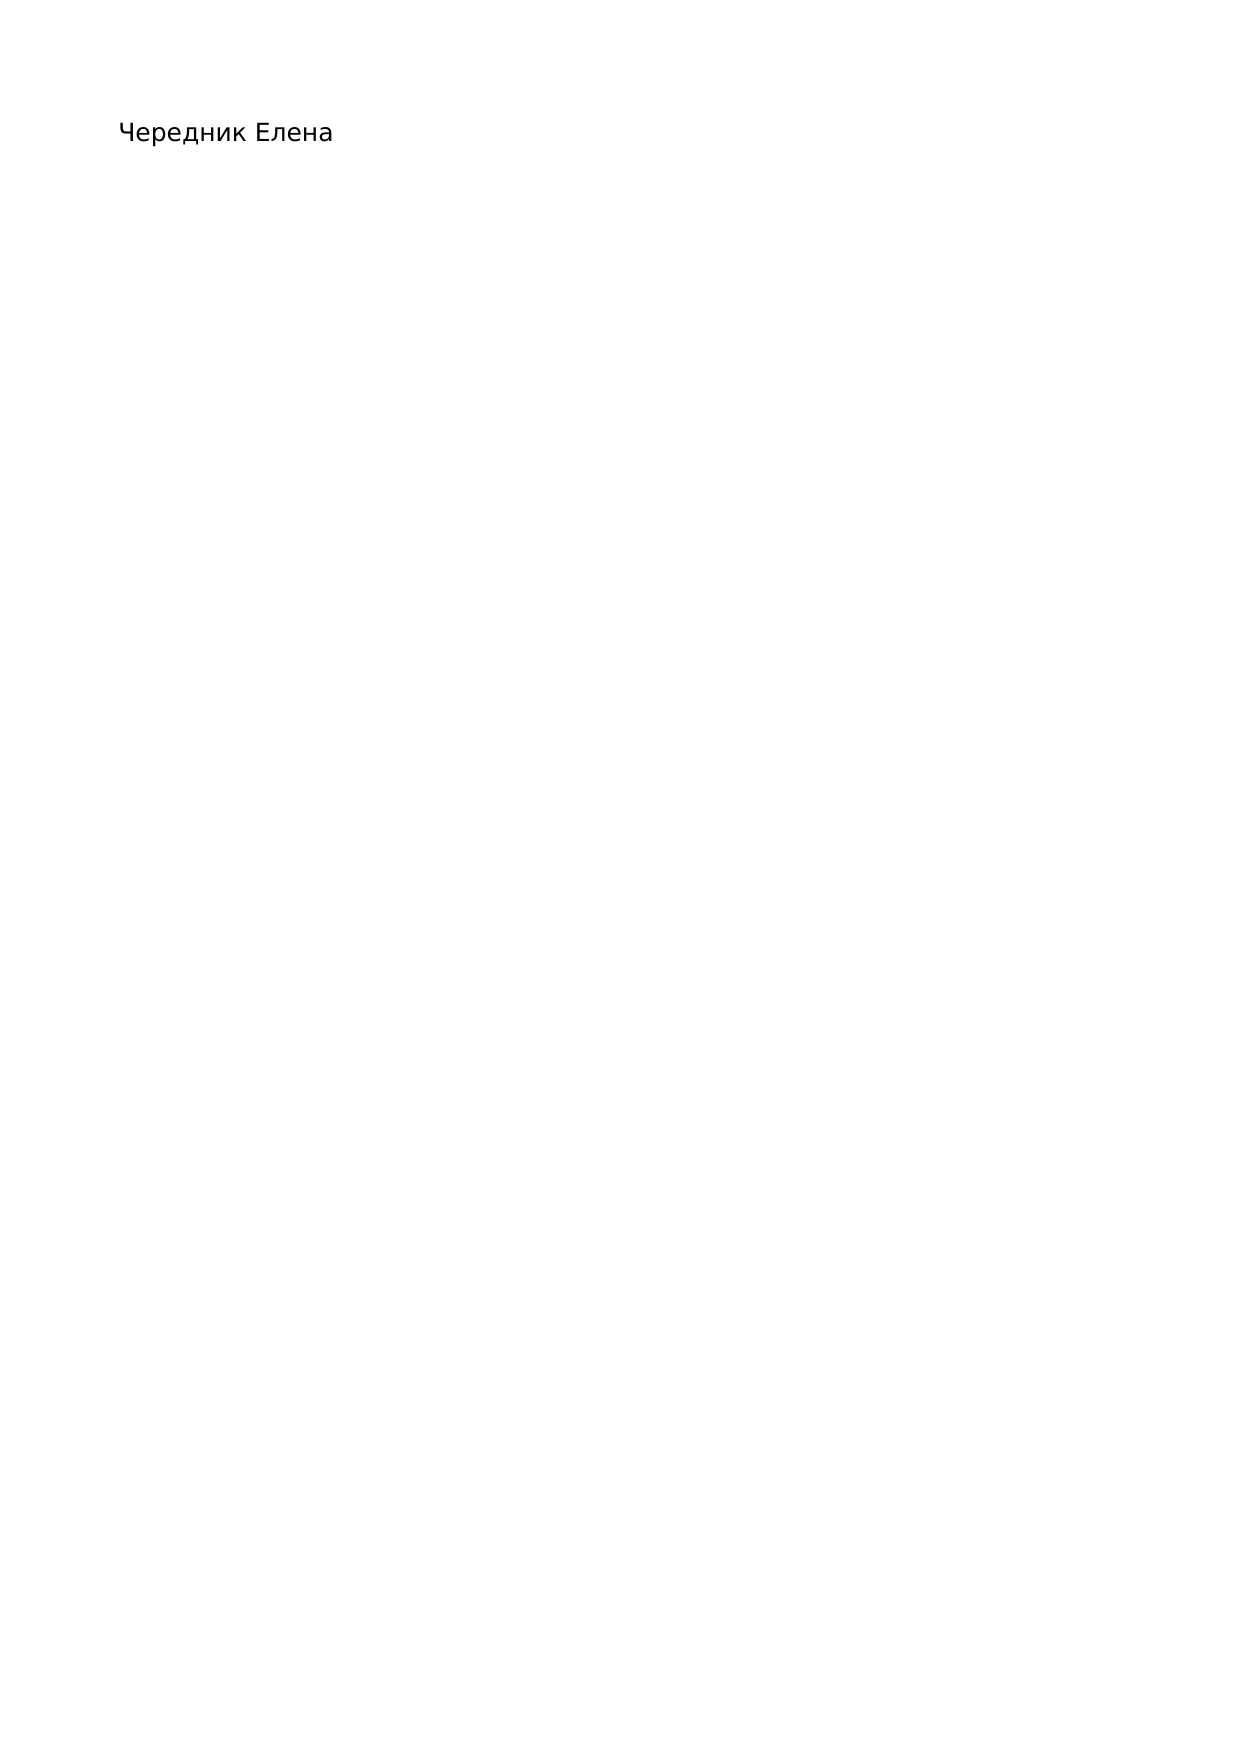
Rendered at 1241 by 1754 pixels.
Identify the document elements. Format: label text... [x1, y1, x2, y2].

text Чередник Елена [118, 118, 1122, 147]
